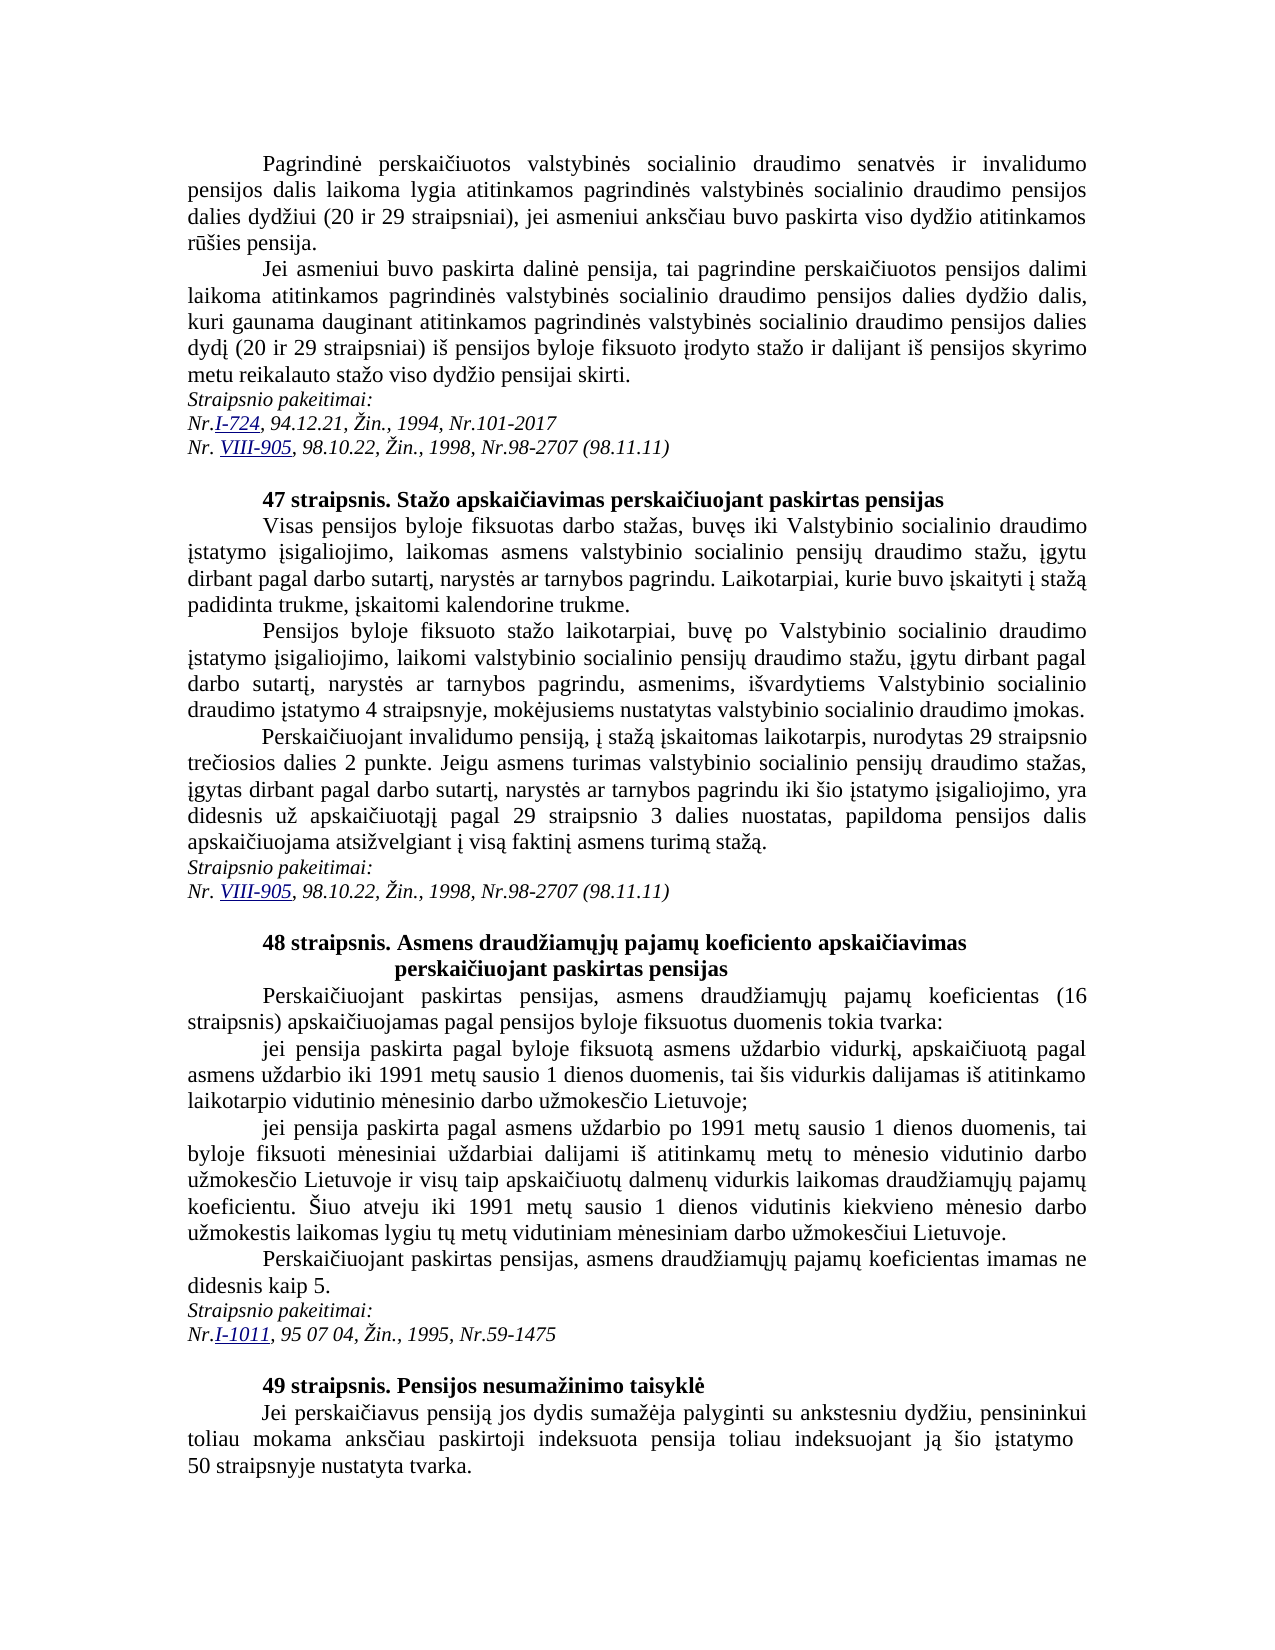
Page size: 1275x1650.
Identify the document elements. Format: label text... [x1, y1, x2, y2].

text Nr.I-724, 94.12.21, Žin., 1994, Nr.101-2017 [187, 411, 1088, 435]
text Straipsnio pakeitimai: [187, 1298, 1088, 1322]
text 47 straipsnis. Stažo apskaičiavimas perskaičiuojant paskirtas pensijas [187, 486, 1088, 512]
text Perskaičiuojant invalidumo pensiją, į stažą įskaitomas laikotarpis, nurodytas 29 straipsnio trečiosios dalies 2 punkte. Jeigu asmens turimas valstybinio socialinio pensijų draudimo stažas, įgytas dirbant pagal darbo sutartį, narystės ar tarnybos pagrindu iki šio įstatymo įsigaliojimo, yra didesnis už apskaičiuotąjį pagal 29 straipsnio 3 dalies nuostatas, papildoma pensijos dalis apskaičiuojama atsižvelgiant į visą faktinį asmens turimą stažą. [187, 723, 1088, 855]
text Visas pensijos byloje fiksuotas darbo stažas, buvęs iki Valstybinio socialinio draudimo įstatymo įsigaliojimo, laikomas asmens valstybinio socialinio pensijų draudimo stažu, įgytu dirbant pagal darbo sutartį, narystės ar tarnybos pagrindu. Laikotarpiai, kurie buvo įskaityti į stažą padidinta trukme, įskaitomi kalendorine trukme. [187, 512, 1088, 617]
text jei pensija paskirta pagal asmens uždarbio po 1991 metų sausio 1 dienos duomenis, tai byloje fiksuoti mėnesiniai uždarbiai dalijami iš atitinkamų metų to mėnesio vidutinio darbo užmokesčio Lietuvoje ir visų taip apskaičiuotų dalmenų vidurkis laikomas draudžiamųjų pajamų koeficientu. Šiuo atveju iki 1991 metų sausio 1 dienos vidutinis kiekvieno mėnesio darbo užmokestis laikomas lygiu tų metų vidutiniam mėnesiniam darbo užmokesčiui Lietuvoje. [187, 1114, 1088, 1245]
text perskaičiuojant paskirtas pensijas [187, 956, 1088, 982]
text Straipsnio pakeitimai: [187, 387, 1088, 411]
text jei pensija paskirta pagal byloje fiksuotą asmens uždarbio vidurkį, apskaičiuotą pagal asmens uždarbio iki 1991 metų sausio 1 dienos duomenis, tai šis vidurkis dalijamas iš atitinkamo laikotarpio vidutinio mėnesinio darbo užmokesčio Lietuvoje; [187, 1034, 1088, 1114]
text Pagrindinė perskaičiuotos valstybinės socialinio draudimo senatvės ir invalidumo pensijos dalis laikoma lygia atitinkamos pagrindinės valstybinės socialinio draudimo pensijos dalies dydžiui (20 ir 29 straipsniai), jei asmeniui anksčiau buvo paskirta viso dydžio atitinkamos rūšies pensija. [187, 150, 1088, 255]
text Perskaičiuojant paskirtas pensijas, asmens draudžiamųjų pajamų koeficientas imamas ne didesnis kaip 5. [187, 1245, 1088, 1298]
text 48 straipsnis. Asmens draudžiamųjų pajamų koeficiento apskaičiavimas [187, 929, 1088, 956]
text Jei perskaičiavus pensiją jos dydis sumažėja palyginti su ankstesniu dydžiu, pensininkui toliau mokama anksčiau paskirtoji indeksuota pensija toliau indeksuojant ją šio įstatymo 50 straipsnyje nustatyta tvarka. [187, 1399, 1088, 1478]
text Straipsnio pakeitimai: [187, 855, 1088, 879]
text Nr. VIII-905, 98.10.22, Žin., 1998, Nr.98-2707 (98.11.11) [187, 435, 1088, 459]
text 49 straipsnis. Pensijos nesumažinimo taisyklė [187, 1373, 1088, 1399]
text Jei asmeniui buvo paskirta dalinė pensija, tai pagrindine perskaičiuotos pensijos dalimi laikoma atitinkamos pagrindinės valstybinės socialinio draudimo pensijos dalies dydžio dalis, kuri gaunama dauginant atitinkamos pagrindinės valstybinės socialinio draudimo pensijos dalies dydį (20 ir 29 straipsniai) iš pensijos byloje fiksuoto įrodyto stažo ir dalijant iš pensijos skyrimo metu reikalauto stažo viso dydžio pensijai skirti. [187, 255, 1088, 387]
text Perskaičiuojant paskirtas pensijas, asmens draudžiamųjų pajamų koeficientas (16 straipsnis) apskaičiuojamas pagal pensijos byloje fiksuotus duomenis tokia tvarka: [187, 982, 1088, 1034]
text Nr.I-1011, 95 07 04, Žin., 1995, Nr.59-1475 [187, 1322, 1088, 1346]
text Nr. VIII-905, 98.10.22, Žin., 1998, Nr.98-2707 (98.11.11) [187, 879, 1088, 903]
text Pensijos byloje fiksuoto stažo laikotarpiai, buvę po Valstybinio socialinio draudimo įstatymo įsigaliojimo, laikomi valstybinio socialinio pensijų draudimo stažu, įgytu dirbant pagal darbo sutartį, narystės ar tarnybos pagrindu, asmenims, išvardytiems Valstybinio socialinio draudimo įstatymo 4 straipsnyje, mokėjusiems nustatytas valstybinio socialinio draudimo įmokas. [187, 617, 1088, 723]
